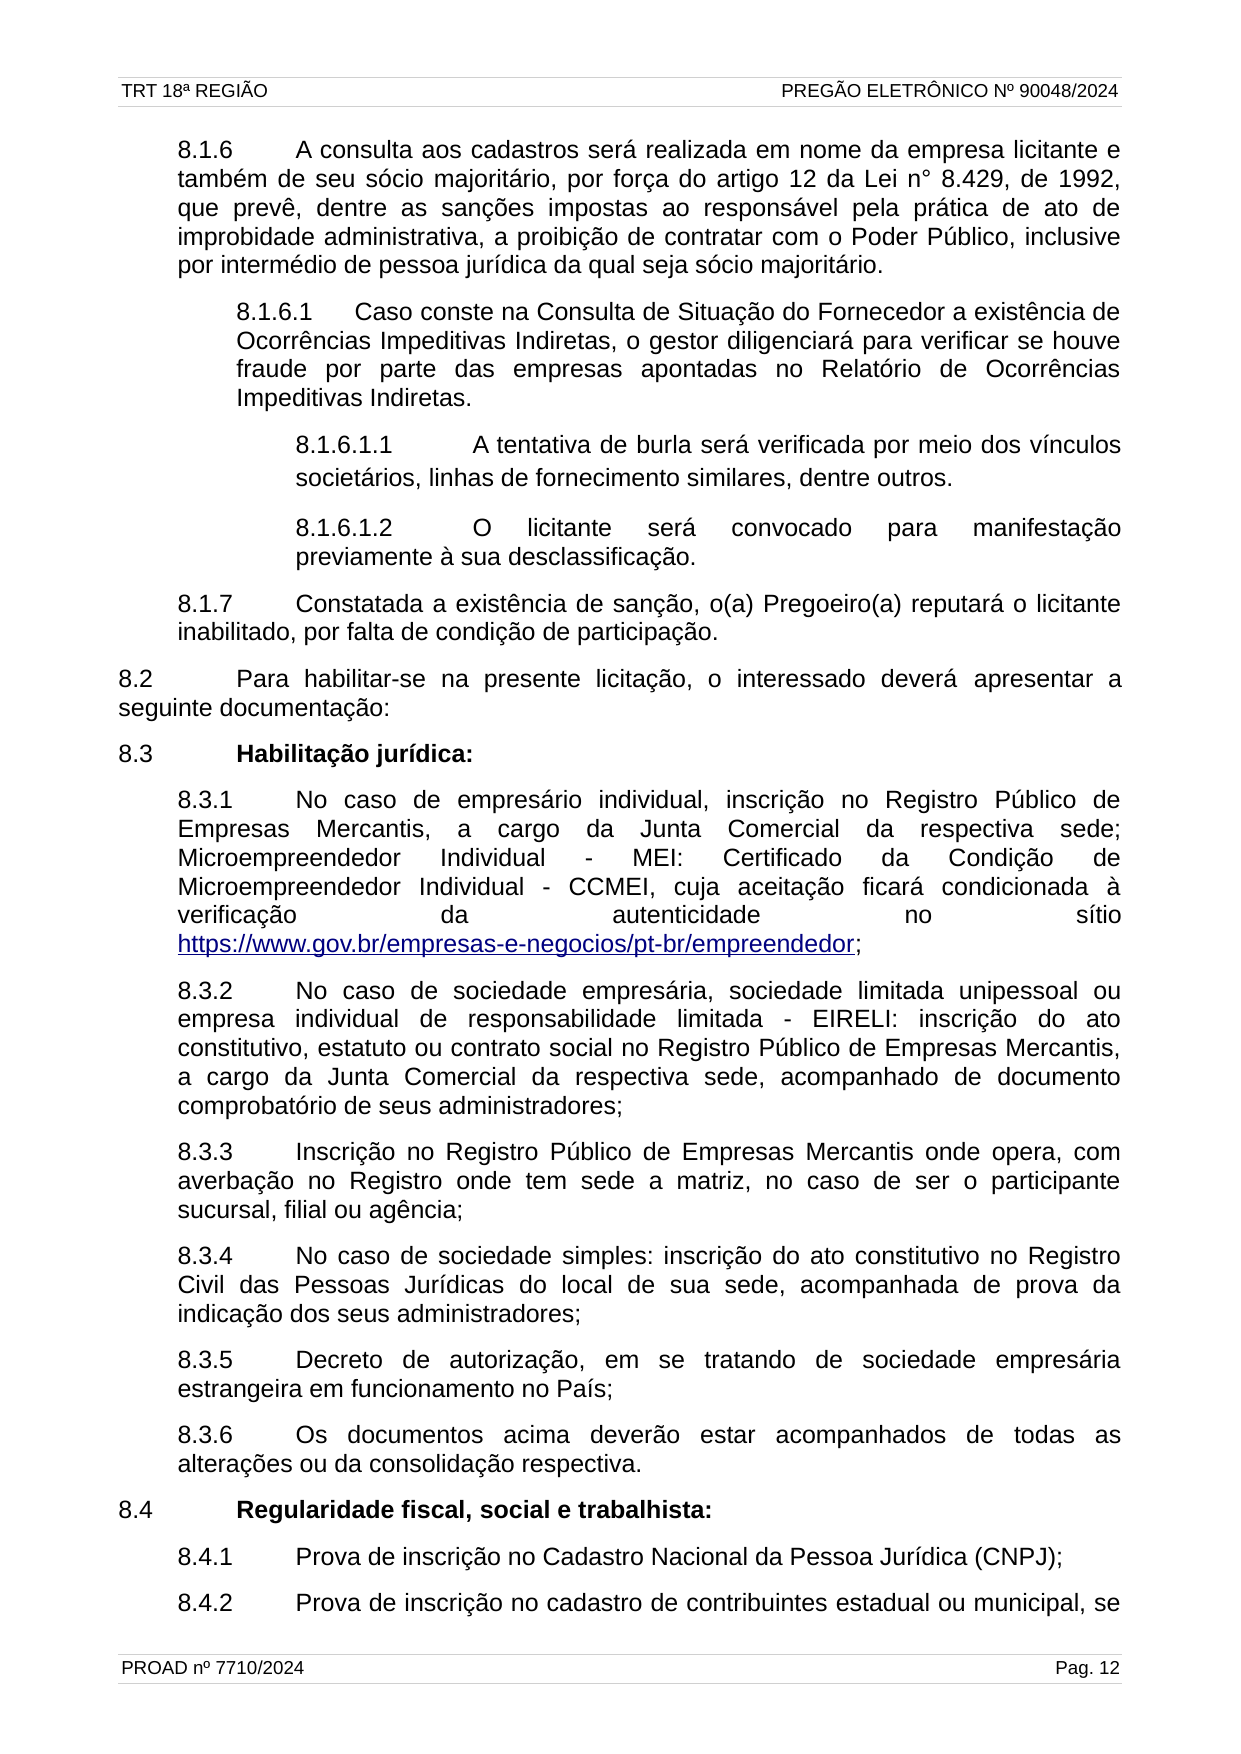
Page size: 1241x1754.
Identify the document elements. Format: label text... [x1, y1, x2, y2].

text 8.3 Habilitação jurídica: [118, 739, 1122, 768]
text 8.4.1 Prova de inscrição no Cadastro Nacional da Pessoa Jurídica (CNPJ); [177, 1542, 1122, 1571]
text 8.3.1 No caso de empresário individual, inscrição no Registro Público de Empresas Mercantis, a cargo da Junta Comercial da respectiva sede; Microempreendedor Individual - MEI: Certificado da Condição de Microempreendedor Individual - CCMEI, cuja aceitação ficará condicionada à verificação da autenticidade no sítio https://www.gov.br/empresas-e-negocios/pt-br/empreendedor; [177, 786, 1122, 958]
text 8.3.6 Os documentos acima deverão estar acompanhados de todas as alterações ou da consolidação respectiva. [177, 1420, 1122, 1478]
text 8.3.4 No caso de sociedade simples: inscrição do ato constitutivo no Registro Civil das Pessoas Jurídicas do local de sua sede, acompanhada de prova da indicação dos seus administradores; [177, 1241, 1122, 1327]
text 8.3.3 Inscrição no Registro Público de Empresas Mercantis onde opera, com averbação no Registro onde tem sede a matriz, no caso de ser o participante sucursal, filial ou agência; [177, 1137, 1122, 1223]
list 8.1.6.1.1 A tentativa de burla será verificada por meio dos vínculos societários, linhas de fornecimento similares, dentre outros. [295, 430, 1122, 491]
text 8.2 Para habilitar-se na presente licitação, o interessado deverá apresentar a seguinte documentação: [118, 664, 1122, 721]
text 8.4 Regularidade fiscal, social e trabalhista: [118, 1496, 1122, 1524]
text 8.4.2 Prova de inscrição no cadastro de contribuintes estadual ou municipal, se [177, 1588, 1122, 1617]
text 8.3.5 Decreto de autorização, em se tratando de sociedade empresária estrangeira em funcionamento no País; [177, 1345, 1122, 1403]
text 8.1.7 Constatada a existência de sanção, o(a) Pregoeiro(a) reputará o licitante inabilitado, por falta de condição de participação. [177, 589, 1122, 646]
text 8.1.6.1 Caso conste na Consulta de Situação do Fornecedor a existência de Ocorrências Impeditivas Indiretas, o gestor diligenciará para verificar se houve fraude por parte das empresas apontadas no Relatório de Ocorrências Impeditivas Indiretas. [236, 297, 1122, 412]
text 8.1.6 A consulta aos cadastros será realizada em nome da empresa licitante e também de seu sócio majoritário, por força do artigo 12 da Lei n° 8.429, de 1992, que prevê, dentre as sanções impostas ao responsável pela prática de ato de improbidade administrativa, a proibição de contratar com o Poder Público, inclusive por intermédio de pessoa jurídica da qual seja sócio majoritário. [177, 136, 1122, 279]
text 8.1.6.1.2 O licitante será convocado para manifestação previamente à sua desclassificação. [295, 513, 1122, 571]
text 8.3.2 No caso de sociedade empresária, sociedade limitada unipessoal ou empresa individual de responsabilidade limitada - EIRELI: inscrição do ato constitutivo, estatuto ou contrato social no Registro Público de Empresas Mercantis, a cargo da Junta Comercial da respectiva sede, acompanhado de documento comprobatório de seus administradores; [177, 976, 1122, 1119]
